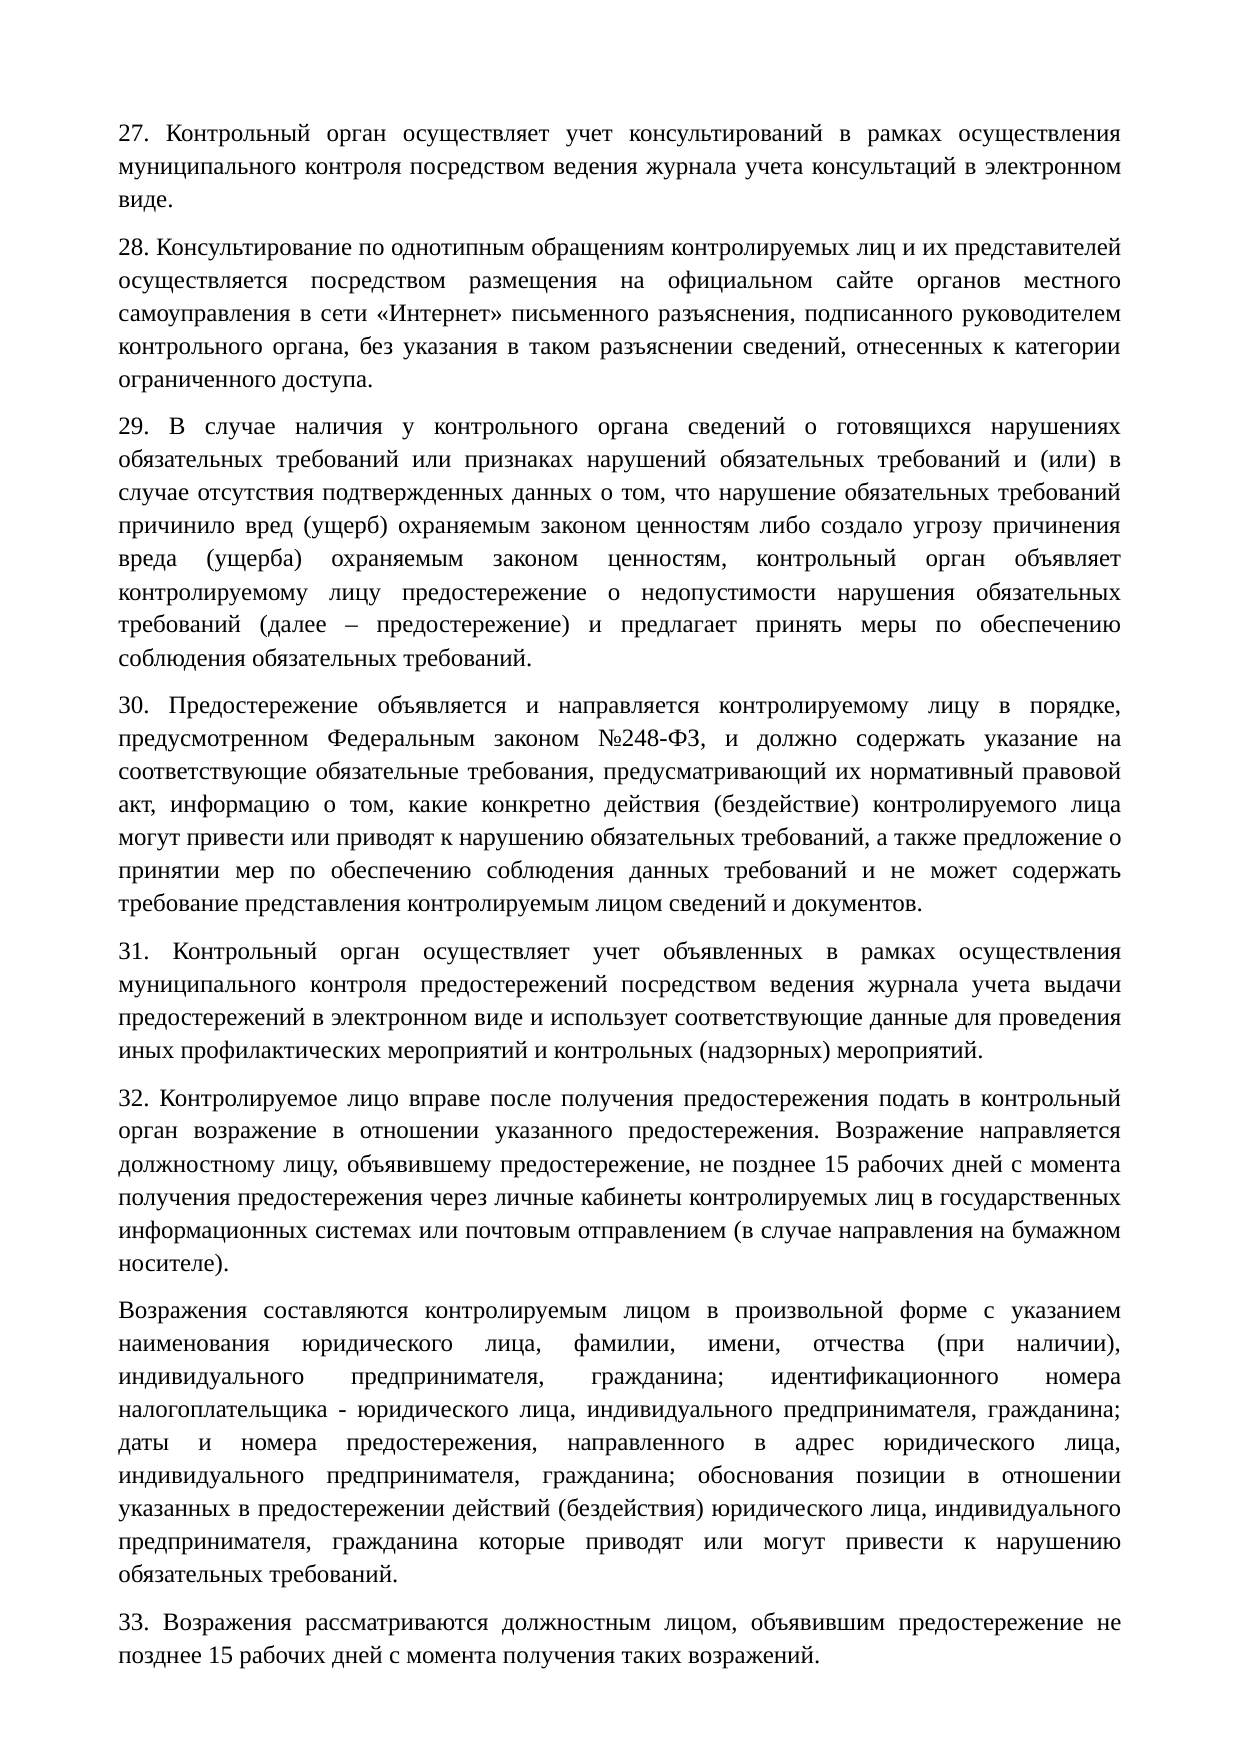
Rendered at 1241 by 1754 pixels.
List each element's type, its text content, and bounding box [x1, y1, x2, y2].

text 31. Контрольный орган осуществляет учет объявленных в рамках осуществления муниципального контроля предостережений посредством ведения журнала учета выдачи предостережений в электронном виде и использует соответствующие данные для проведения иных профилактических мероприятий и контрольных (надзорных) мероприятий. [118, 936, 1122, 1064]
text Возражения составляются контролируемым лицом в произвольной форме с указанием наименования юридического лица, фамилии, имени, отчества (при наличии), индивидуального предпринимателя, гражданина; идентификационного номера налогоплательщика - юридического лица, индивидуального предпринимателя, гражданина; даты и номера предостережения, направленного в адрес юридического лица, индивидуального предпринимателя, гражданина; обоснования позиции в отношении указанных в предостережении действий (бездействия) юридического лица, индивидуального предпринимателя, гражданина которые приводят или могут привести к нарушению обязательных требований. [118, 1295, 1122, 1588]
text 28. Консультирование по однотипным обращениям контролируемых лиц и их представителей осуществляется посредством размещения на официальном сайте органов местного самоуправления в сети «Интернет» письменного разъяснения, подписанного руководителем контрольного органа, без указания в таком разъяснении сведений, отнесенных к категории ограниченного доступа. [118, 232, 1122, 393]
text 27. Контрольный орган осуществляет учет консультирований в рамках осуществления муниципального контроля посредством ведения журнала учета консультаций в электронном виде. [118, 118, 1122, 213]
text 33. Возражения рассматриваются должностным лицом, объявившим предостережение не позднее 15 рабочих дней с момента получения таких возражений. [118, 1607, 1122, 1669]
text 30. Предостережение объявляется и направляется контролируемому лицу в порядке, предусмотренном Федеральным законом №248-ФЗ, и должно содержать указание на соответствующие обязательные требования, предусматривающий их нормативный правовой акт, информацию о том, какие конкретно действия (бездействие) контролируемого лица могут привести или приводят к нарушению обязательных требований, а также предложение о принятии мер по обеспечению соблюдения данных требований и не может содержать требование представления контролируемым лицом сведений и документов. [118, 690, 1122, 917]
text 29. В случае наличия у контрольного органа сведений о готовящихся нарушениях обязательных требований или признаках нарушений обязательных требований и (или) в случае отсутствия подтвержденных данных о том, что нарушение обязательных требований причинило вред (ущерб) охраняемым законом ценностям либо создало угрозу причинения вреда (ущерба) охраняемым законом ценностям, контрольный орган объявляет контролируемому лицу предостережение о недопустимости нарушения обязательных требований (далее – предостережение) и предлагает принять меры по обеспечению соблюдения обязательных требований. [118, 411, 1122, 671]
text 32. Контролируемое лицо вправе после получения предостережения подать в контрольный орган возражение в отношении указанного предостережения. Возражение направляется должностному лицу, объявившему предостережение, не позднее 15 рабочих дней с момента получения предостережения через личные кабинеты контролируемых лиц в государственных информационных системах или почтовым отправлением (в случае направления на бумажном носителе). [118, 1083, 1122, 1276]
